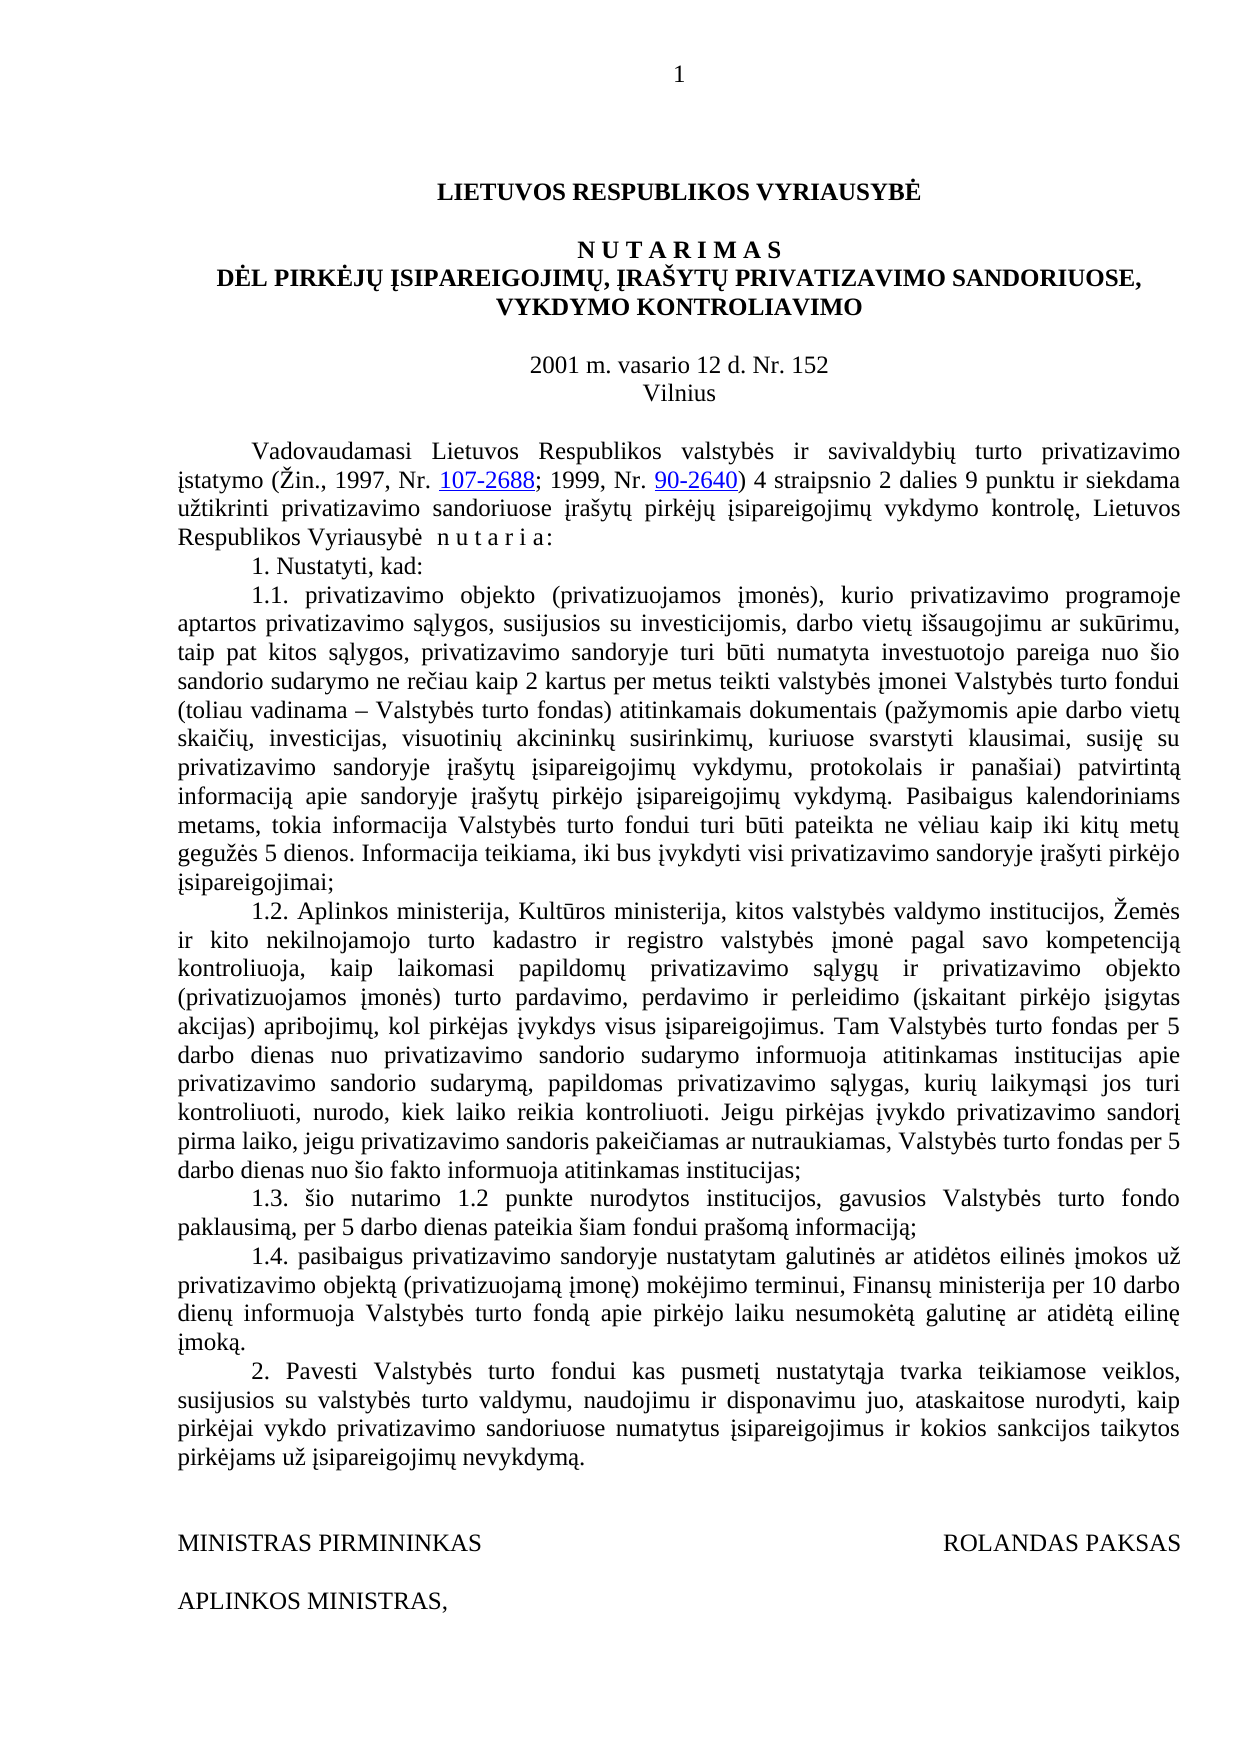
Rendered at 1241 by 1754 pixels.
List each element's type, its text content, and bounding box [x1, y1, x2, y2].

text Vadovaudamasi Lietuvos Respublikos valstybės ir savivaldybių turto privatizavimo įstatymo (Žin., 1997, Nr. 107-2688; 1999, Nr. 90-2640) 4 straipsnio 2 dalies 9 punktu ir siekdama užtikrinti privatizavimo sandoriuose įrašytų pirkėjų įsipareigojimų vykdymo kontrolę, Lietuvos Respublikos Vyriausybė nutaria: [177, 436, 1181, 551]
text Vilnius [177, 378, 1181, 407]
text N U T A R I M A S [177, 235, 1181, 263]
text 1.3. šio nutarimo 1.2 punkte nurodytos institucijos, gavusios Valstybės turto fondo paklausimą, per 5 darbo dienas pateikia šiam fondui prašomą informaciją; [177, 1183, 1181, 1241]
text Ministras Pirmininkas Rolandas Paksas [177, 1528, 1181, 1557]
text 2. Pavesti Valstybės turto fondui kas pusmetį nustatytąja tvarka teikiamose veiklos, susijusios su valstybės turto valdymu, naudojimu ir disponavimu juo, ataskaitose nurodyti, kaip pirkėjai vykdo privatizavimo sandoriuose numatytus įsipareigojimus ir kokios sankcijos taikytos pirkėjams už įsipareigojimų nevykdymą. [177, 1356, 1181, 1471]
text LIETUVOS RESPUBLIKOS VYRIAUSYBĖ [177, 177, 1181, 206]
text 1.2. Aplinkos ministerija, Kultūros ministerija, kitos valstybės valdymo institucijos, Žemės ir kito nekilnojamojo turto kadastro ir registro valstybės įmonė pagal savo kompetenciją kontroliuoja, kaip laikomasi papildomų privatizavimo sąlygų ir privatizavimo objekto (privatizuojamos įmonės) turto pardavimo, perdavimo ir perleidimo (įskaitant pirkėjo įsigytas akcijas) apribojimų, kol pirkėjas įvykdys visus įsipareigojimus. Tam Valstybės turto fondas per 5 darbo dienas nuo privatizavimo sandorio sudarymo informuoja atitinkamas institucijas apie privatizavimo sandorio sudarymą, papildomas privatizavimo sąlygas, kurių laikymąsi jos turi kontroliuoti, nurodo, kiek laiko reikia kontroliuoti. Jeigu pirkėjas įvykdo privatizavimo sandorį pirma laiko, jeigu privatizavimo sandoris pakeičiamas ar nutraukiamas, Valstybės turto fondas per 5 darbo dienas nuo šio fakto informuoja atitinkamas institucijas; [177, 896, 1181, 1183]
text 2001 m. vasario 12 d. Nr. 152 [177, 350, 1181, 378]
text 1.1. privatizavimo objekto (privatizuojamos įmonės), kurio privatizavimo programoje aptartos privatizavimo sąlygos, susijusios su investicijomis, darbo vietų išsaugojimu ar sukūrimu, taip pat kitos sąlygos, privatizavimo sandoryje turi būti numatyta investuotojo pareiga nuo šio sandorio sudarymo ne rečiau kaip 2 kartus per metus teikti valstybės įmonei Valstybės turto fondui (toliau vadinama – Valstybės turto fondas) atitinkamais dokumentais (pažymomis apie darbo vietų skaičių, investicijas, visuotinių akcininkų susirinkimų, kuriuose svarstyti klausimai, susiję su privatizavimo sandoryje įrašytų įsipareigojimų vykdymu, protokolais ir panašiai) patvirtintą informaciją apie sandoryje įrašytų pirkėjo įsipareigojimų vykdymą. Pasibaigus kalendoriniams metams, tokia informacija Valstybės turto fondui turi būti pateikta ne vėliau kaip iki kitų metų gegužės 5 dienos. Informacija teikiama, iki bus įvykdyti visi privatizavimo sandoryje įrašyti pirkėjo įsipareigojimai; [177, 580, 1181, 896]
text Aplinkos ministras, [177, 1586, 1181, 1615]
text DĖL PIRKĖJŲ ĮSIPAREIGOJIMŲ, ĮRAŠYTŲ PRIVATIZAVIMO SANDORIUOSE, VYKDYMO KONTROLIAVIMO [177, 263, 1181, 321]
text 1. Nustatyti, kad: [177, 551, 1181, 580]
text 1.4. pasibaigus privatizavimo sandoryje nustatytam galutinės ar atidėtos eilinės įmokos už privatizavimo objektą (privatizuojamą įmonę) mokėjimo terminui, Finansų ministerija per 10 darbo dienų informuoja Valstybės turto fondą apie pirkėjo laiku nesumokėtą galutinę ar atidėtą eilinę įmoką. [177, 1241, 1181, 1356]
